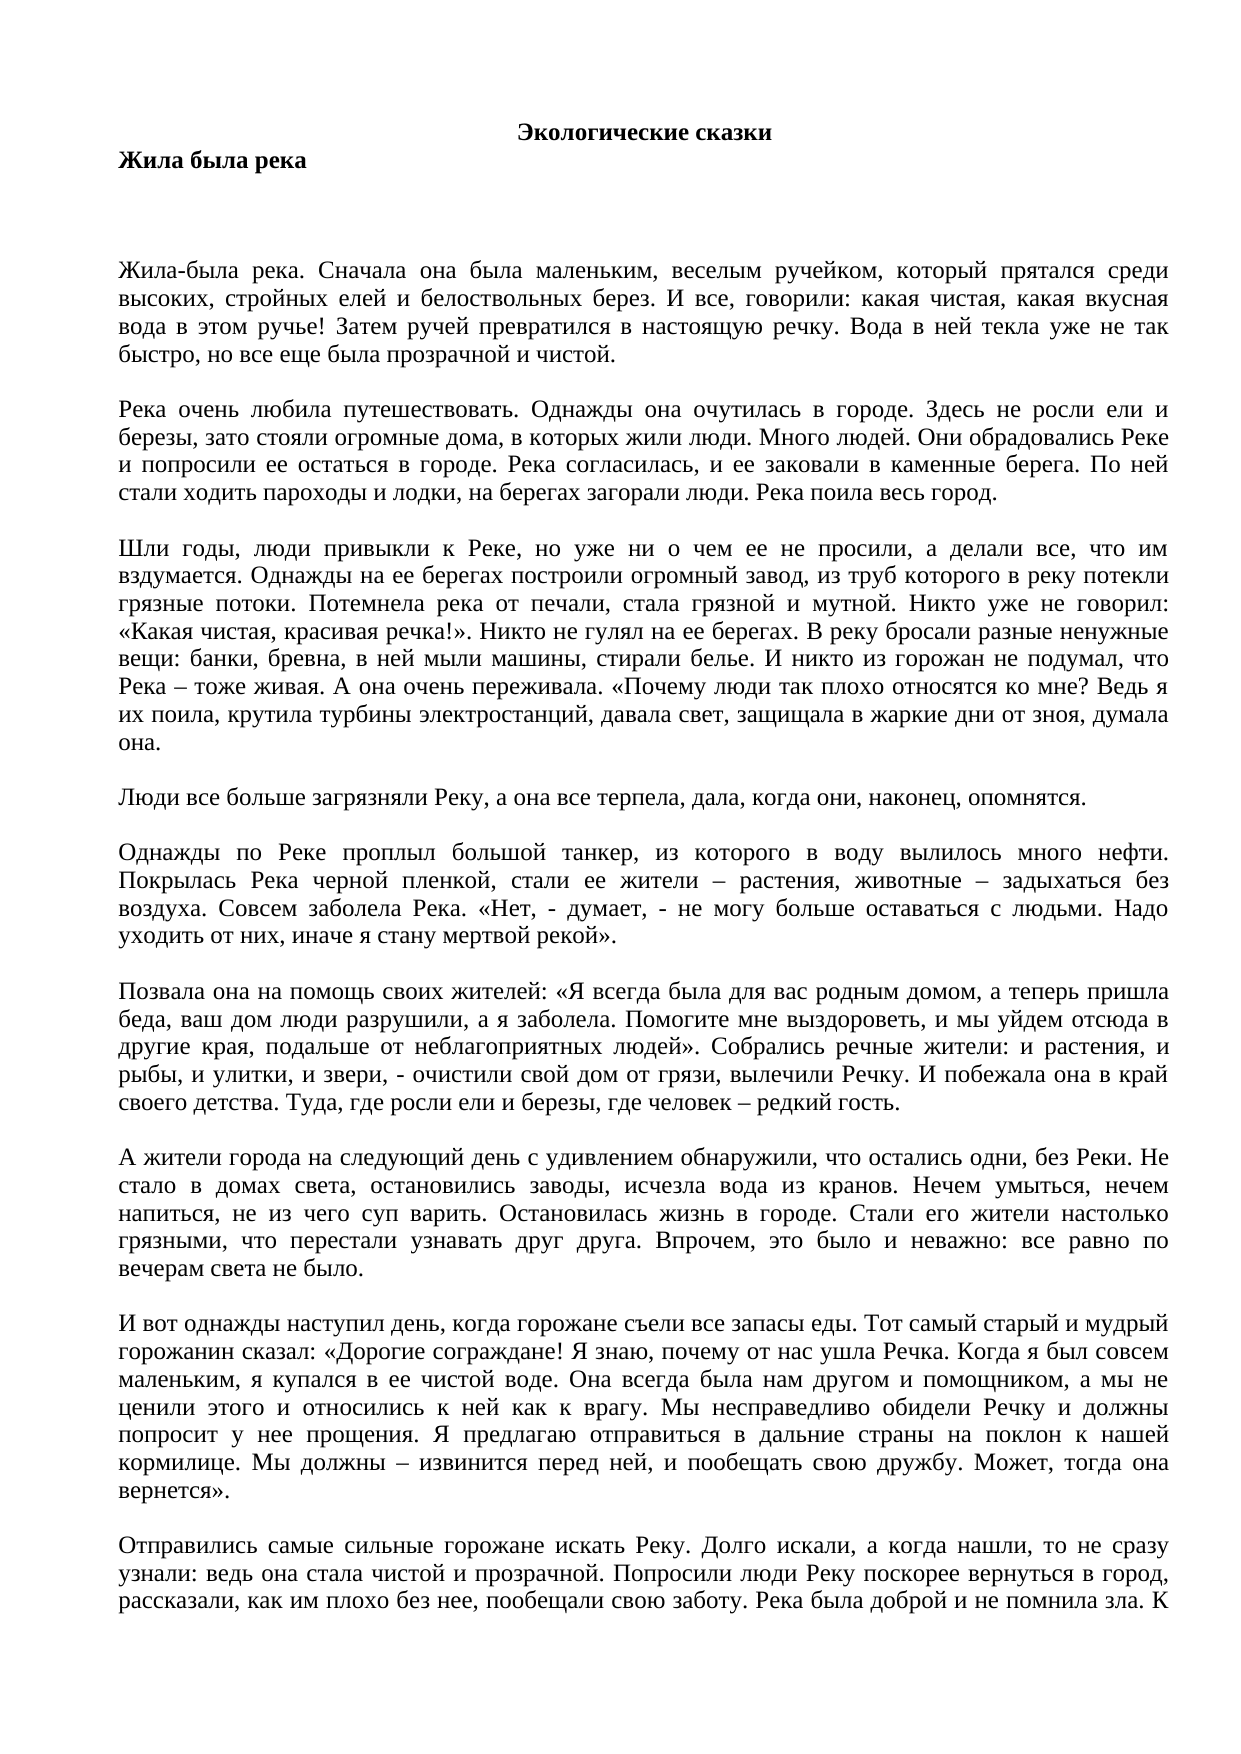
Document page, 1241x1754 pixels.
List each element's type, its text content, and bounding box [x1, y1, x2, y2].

text Экологические сказки [118, 118, 1170, 146]
text Однажды по Реке проплыл большой танкер, из которого в воду вылилось много нефти. Покрылась Река черной пленкой, стали ее жители – растения, животные – задыхаться без воздуха. Совсем заболела Река. «Нет, - думает, - не могу больше оставаться с людьми. Надо уходить от них, иначе я стану мертвой рекой». [118, 838, 1170, 949]
text Люди все больше загрязняли Реку, а она все терпела, дала, когда они, наконец, опомнятся. [118, 783, 1170, 811]
text Позвала она на помощь своих жителей: «Я всегда была для вас родным домом, а теперь пришла беда, ваш дом люди разрушили, а я заболела. Помогите мне выздороветь, и мы уйдем отсюда в другие края, подальше от неблагоприятных людей». Собрались речные жители: и растения, и рыбы, и улитки, и звери, - очистили свой дом от грязи, вылечили Речку. И побежала она в край своего детства. Туда, где росли ели и березы, где человек – редкий гость. [118, 977, 1170, 1116]
text И вот однажды наступил день, когда горожане съели все запасы еды. Тот самый старый и мудрый горожанин сказал: «Дорогие сограждане! Я знаю, почему от нас ушла Речка. Когда я был совсем маленьким, я купался в ее чистой воде. Она всегда была нам другом и помощником, а мы не ценили этого и относились к ней как к врагу. Мы несправедливо обидели Речку и должны попросит у нее прощения. Я предлагаю отправиться в дальние страны на поклон к нашей кормилице. Мы должны – извинится перед ней, и пообещать свою дружбу. Может, тогда она вернется». [118, 1309, 1170, 1503]
text Отправились самые сильные горожане искать Реку. Долго искали, а когда нашли, то не сразу узнали: ведь она стала чистой и прозрачной. Попросили люди Реку поскорее вернуться в город, рассказали, как им плохо без нее, пообещали свою заботу. Река была доброй и не помнила зла. К [118, 1531, 1170, 1614]
text Жила была река [118, 146, 1170, 173]
text А жители города на следующий день с удивлением обнаружили, что остались одни, без Реки. Не стало в домах света, остановились заводы, исчезла вода из кранов. Нечем умыться, нечем напиться, не из чего суп варить. Остановилась жизнь в городе. Стали его жители настолько грязными, что перестали узнавать друг друга. Впрочем, это было и неважно: все равно по вечерам света не было. [118, 1143, 1170, 1282]
text Река очень любила путешествовать. Однажды она очутилась в городе. Здесь не росли ели и березы, зато стояли огромные дома, в которых жили люди. Много людей. Они обрадовались Реке и попросили ее остаться в городе. Река согласилась, и ее заковали в каменные берега. По ней стали ходить пароходы и лодки, на берегах загорали люди. Река поила весь город. [118, 395, 1170, 506]
text Шли годы, люди привыкли к Реке, но уже ни о чем ее не просили, а делали все, что им вздумается. Однажды на ее берегах построили огромный завод, из труб которого в реку потекли грязные потоки. Потемнела река от печали, стала грязной и мутной. Никто уже не говорил: «Какая чистая, красивая речка!». Никто не гулял на ее берегах. В реку бросали разные ненужные вещи: банки, бревна, в ней мыли машины, стирали белье. И никто из горожан не подумал, что Река – тоже живая. А она очень переживала. «Почему люди так плохо относятся ко мне? Ведь я их поила, крутила турбины электростанций, давала свет, защищала в жаркие дни от зноя, думала она. [118, 534, 1170, 755]
text Жила-была река. Сначала она была маленьким, веселым ручейком, который прятался среди высоких, стройных елей и белоствольных берез. И все, говорили: какая чистая, какая вкусная вода в этом ручье! Затем ручей превратился в настоящую речку. Вода в ней текла уже не так быстро, но все еще была прозрачной и чистой. [118, 257, 1170, 367]
